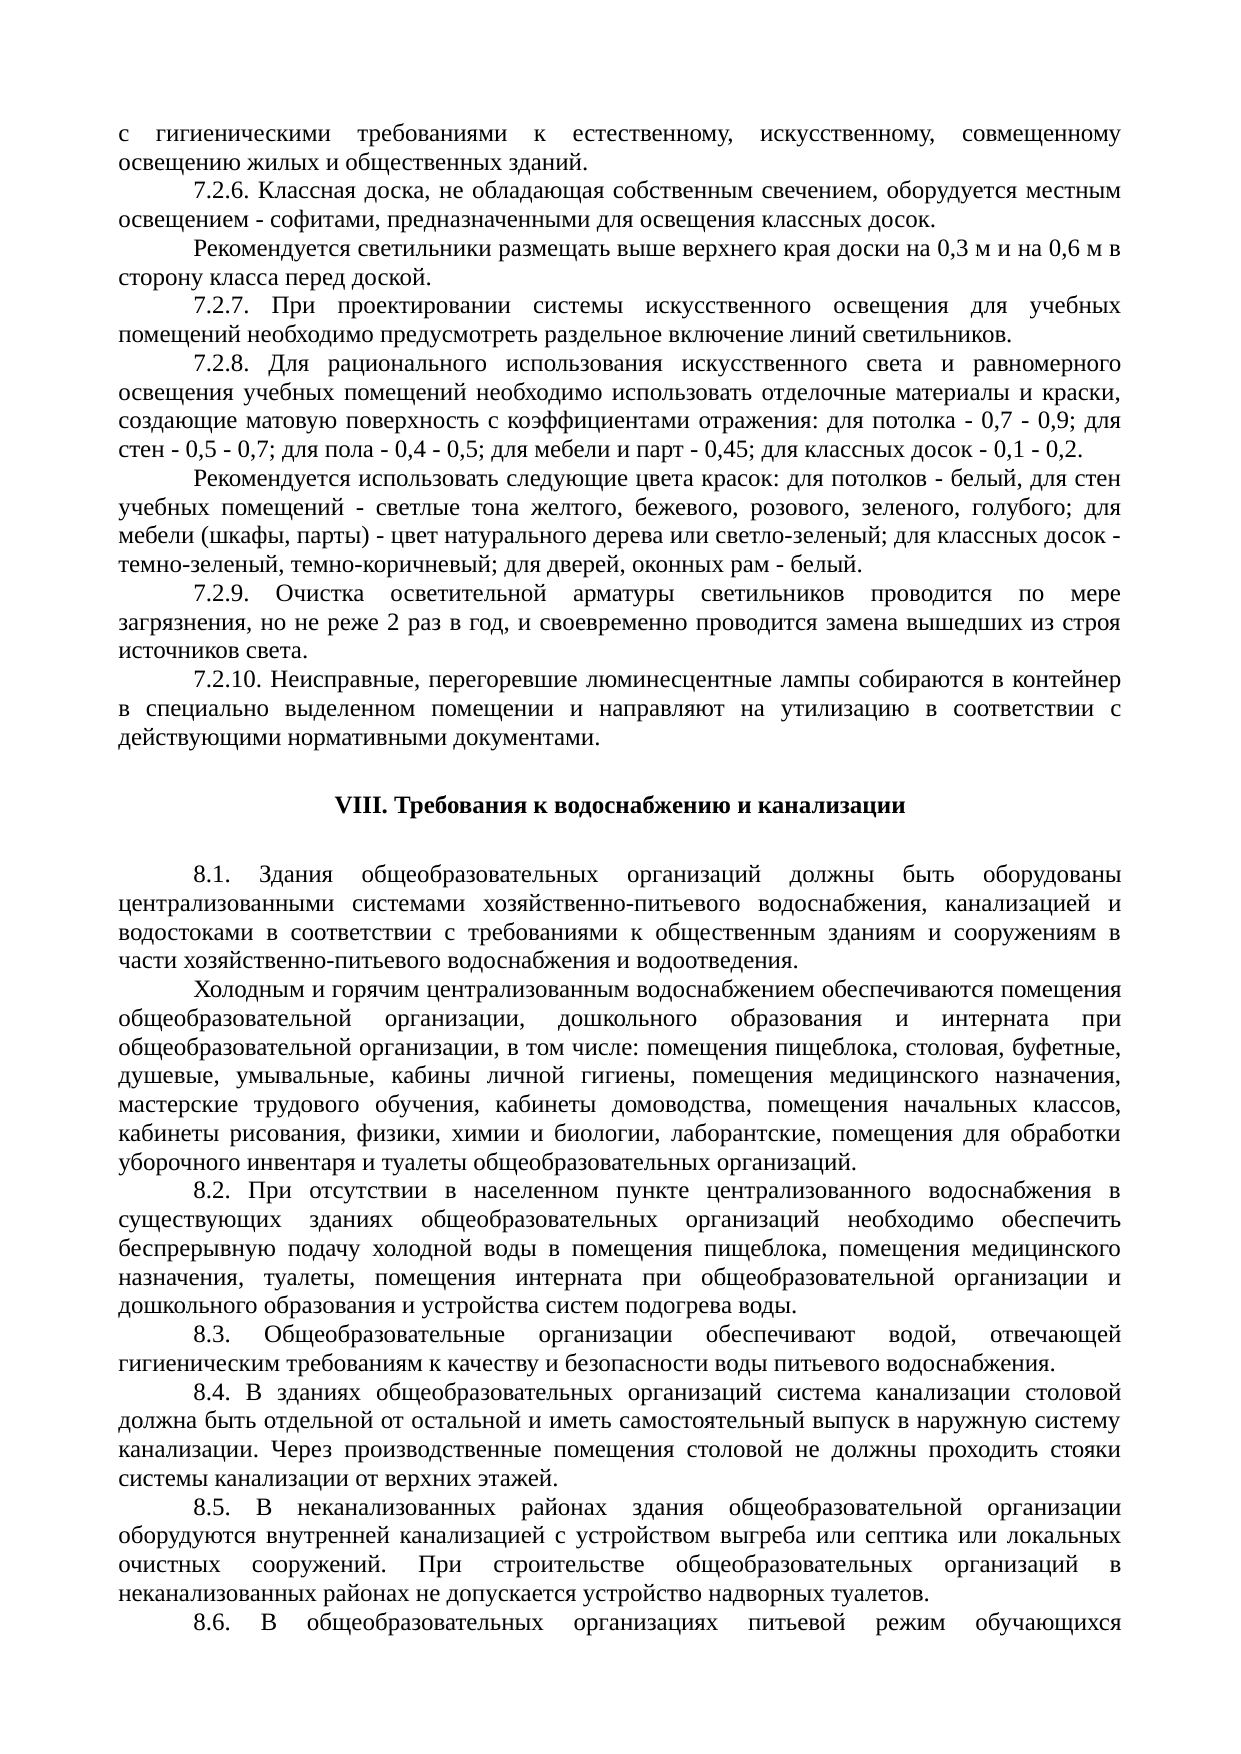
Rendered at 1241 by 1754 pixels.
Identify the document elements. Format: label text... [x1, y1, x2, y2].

text VIII. Требования к водоснабжению и канализации [118, 791, 1122, 819]
text Рекомендуется использовать следующие цвета красок: для потолков - белый, для стен учебных помещений - светлые тона желтого, бежевого, розового, зеленого, голубого; для мебели (шкафы, парты) - цвет натурального дерева или светло-зеленый; для классных досок - темно-зеленый, темно-коричневый; для дверей, оконных рам - белый. [118, 463, 1122, 578]
text 8.6. В общеобразовательных организациях питьевой режим обучающихся [118, 1607, 1122, 1636]
text 7.2.9. Очистка осветительной арматуры светильников проводится по мере загрязнения, но не реже 2 раз в год, и своевременно проводится замена вышедших из строя источников света. [118, 578, 1122, 664]
text 8.3. Общеобразовательные организации обеспечивают водой, отвечающей гигиеническим требованиям к качеству и безопасности воды питьевого водоснабжения. [118, 1319, 1122, 1377]
text 7.2.7. При проектировании системы искусственного освещения для учебных помещений необходимо предусмотреть раздельное включение линий светильников. [118, 291, 1122, 348]
text 8.1. Здания общеобразовательных организаций должны быть оборудованы централизованными системами хозяйственно-питьевого водоснабжения, канализацией и водостоками в соответствии с требованиями к общественным зданиям и сооружениям в части хозяйственно-питьевого водоснабжения и водоотведения. [118, 859, 1122, 974]
text 7.2.8. Для рационального использования искусственного света и равномерного освещения учебных помещений необходимо использовать отделочные материалы и краски, создающие матовую поверхность с коэффициентами отражения: для потолка - 0,7 - 0,9; для стен - 0,5 - 0,7; для пола - 0,4 - 0,5; для мебели и парт - 0,45; для классных досок - 0,1 - 0,2. [118, 348, 1122, 463]
text 8.4. В зданиях общеобразовательных организаций система канализации столовой должна быть отдельной от остальной и иметь самостоятельный выпуск в наружную систему канализации. Через производственные помещения столовой не должны проходить стояки системы канализации от верхних этажей. [118, 1377, 1122, 1492]
text 7.2.6. Классная доска, не обладающая собственным свечением, оборудуется местным освещением - софитами, предназначенными для освещения классных досок. [118, 176, 1122, 233]
text 7.2.10. Неисправные, перегоревшие люминесцентные лампы собираются в контейнер в специально выделенном помещении и направляют на утилизацию в соответствии с действующими нормативными документами. [118, 664, 1122, 751]
text 8.2. При отсутствии в населенном пункте централизованного водоснабжения в существующих зданиях общеобразовательных организаций необходимо обеспечить беспрерывную подачу холодной воды в помещения пищеблока, помещения медицинского назначения, туалеты, помещения интерната при общеобразовательной организации и дошкольного образования и устройства систем подогрева воды. [118, 1176, 1122, 1319]
text Рекомендуется светильники размещать выше верхнего края доски на 0,3 м и на 0,6 м в сторону класса перед доской. [118, 233, 1122, 291]
text Холодным и горячим централизованным водоснабжением обеспечиваются помещения общеобразовательной организации, дошкольного образования и интерната при общеобразовательной организации, в том числе: помещения пищеблока, столовая, буфетные, душевые, умывальные, кабины личной гигиены, помещения медицинского назначения, мастерские трудового обучения, кабинеты домоводства, помещения начальных классов, кабинеты рисования, физики, химии и биологии, лаборантские, помещения для обработки уборочного инвентаря и туалеты общеобразовательных организаций. [118, 974, 1122, 1176]
text с гигиеническими требованиями к естественному, искусственному, совмещенному освещению жилых и общественных зданий. [118, 118, 1122, 176]
text 8.5. В неканализованных районах здания общеобразовательной организации оборудуются внутренней канализацией с устройством выгреба или септика или локальных очистных сооружений. При строительстве общеобразовательных организаций в неканализованных районах не допускается устройство надворных туалетов. [118, 1492, 1122, 1607]
